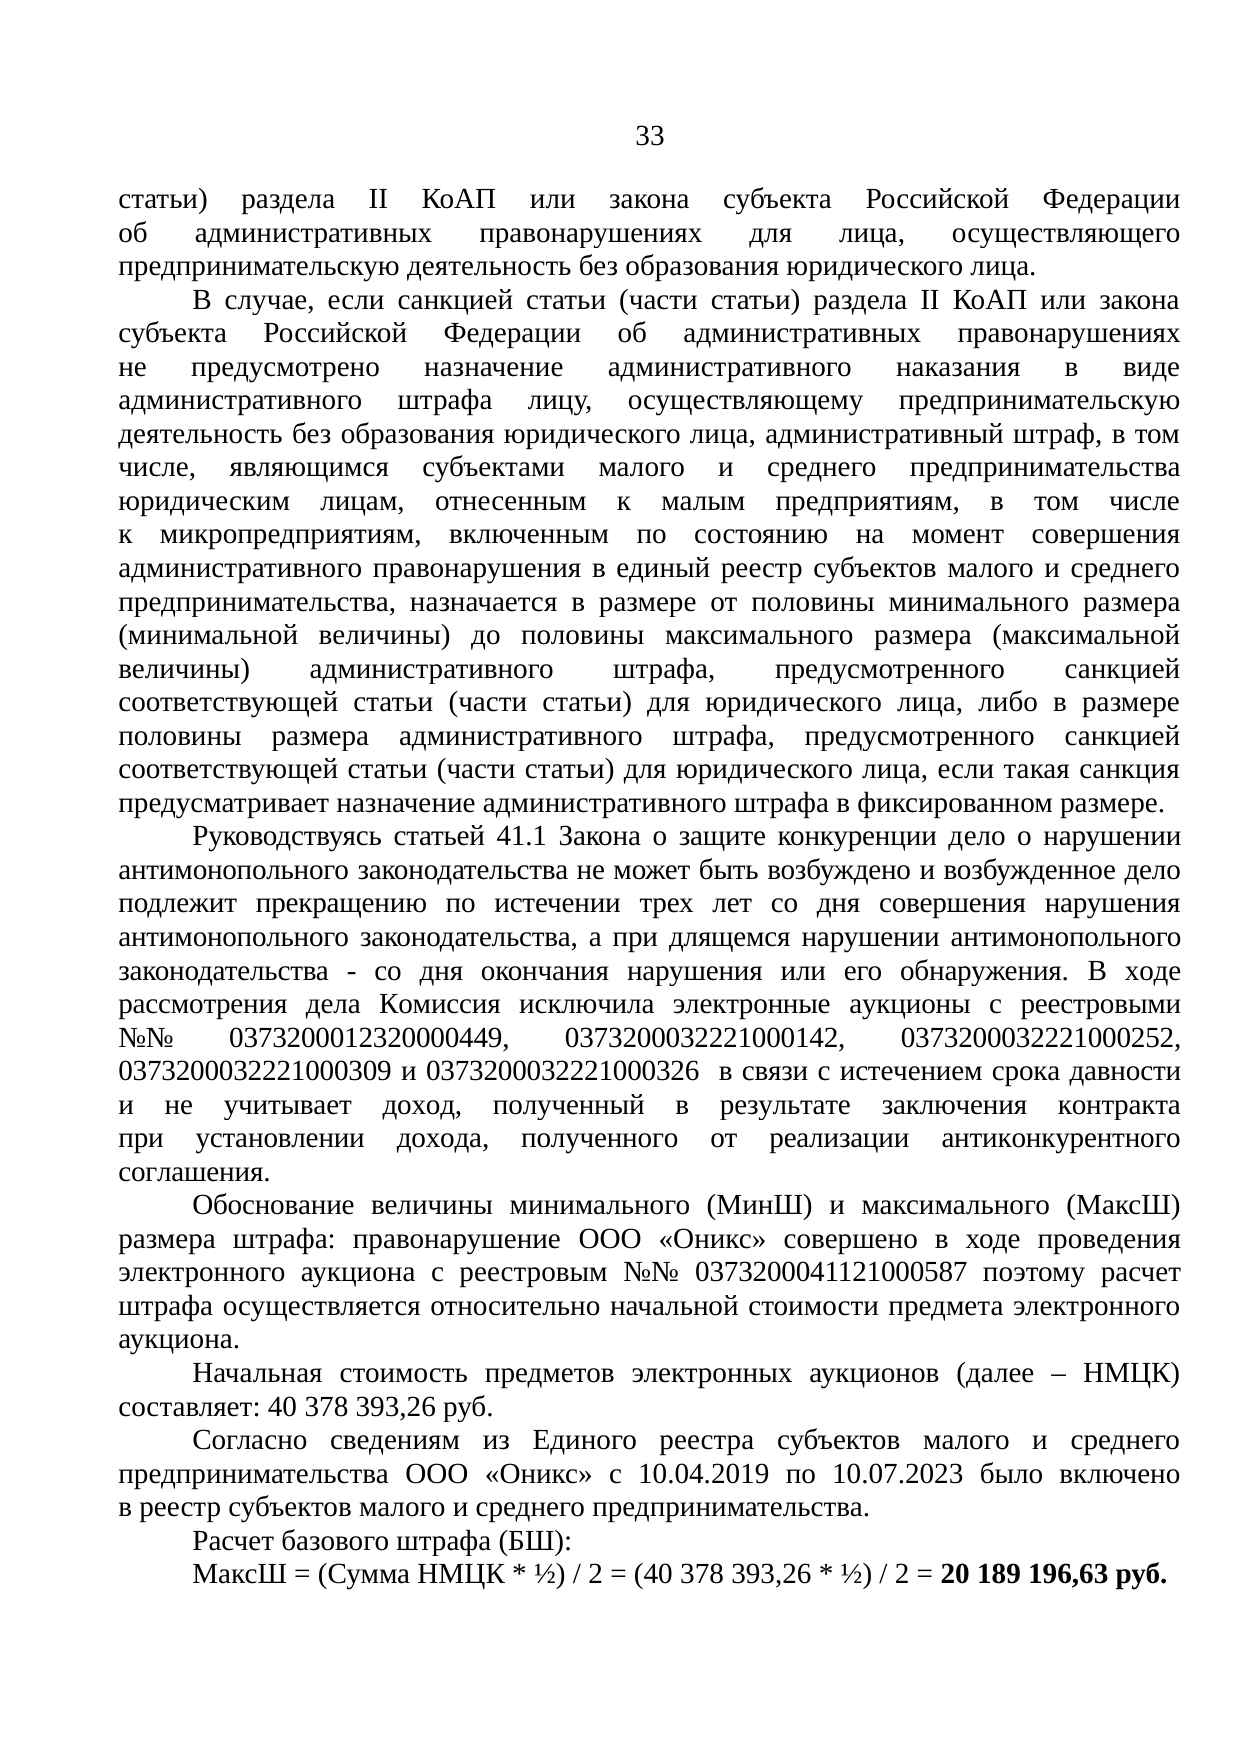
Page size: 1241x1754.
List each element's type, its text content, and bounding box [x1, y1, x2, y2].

text Начальная стоимость предметов электронных аукционов (далее – НМЦК) составляет: 40 378 393,26 руб. [118, 1355, 1181, 1422]
text Обоснование величины минимального (МинШ) и максимального (МаксШ) размера штрафа: правонарушение ООО «Оникс» совершено в ходе проведения электронного аукциона с реестровым №№ 0373200041121000587 поэтому расчет штрафа осуществляется относительно начальной стоимости предмета электронного аукциона. [118, 1187, 1181, 1355]
text Расчет базового штрафа (БШ): [118, 1523, 1181, 1556]
text Согласно сведениям из Единого реестра субъектов малого и среднего предпринимательства ООО «Оникс» с 10.04.2019 по 10.07.2023 было включено в реестр субъектов малого и среднего предпринимательства. [118, 1422, 1181, 1523]
text Руководствуясь статьей 41.1 Закона о защите конкуренции дело о нарушении антимонопольного законодательства не может быть возбуждено и возбужденное дело подлежит прекращению по истечении трех лет со дня совершения нарушения антимонопольного законодательства, а при длящемся нарушении антимонопольного законодательства - со дня окончания нарушения или его обнаружения. В ходе рассмотрения дела Комиссия исключила электронные аукционы с реестровыми №№ 0373200012320000449, 0373200032221000142, 0373200032221000252, 0373200032221000309 и 0373200032221000326 в связи с истечением срока давности и не учитывает доход, полученный в результате заключения контракта при установлении дохода, полученного от реализации антиконкурентного соглашения. [118, 818, 1181, 1187]
text статьи) раздела II КоАП или закона субъекта Российской Федерации об административных правонарушениях для лица, осуществляющего предпринимательскую деятельность без образования юридического лица. [118, 181, 1181, 282]
text В случае, если санкцией статьи (части статьи) раздела II КоАП или закона субъекта Российской Федерации об административных правонарушениях не предусмотрено назначение административного наказания в виде административного штрафа лицу, осуществляющему предпринимательскую деятельность без образования юридического лица, административный штраф, в том числе, являющимся субъектами малого и среднего предпринимательства юридическим лицам, отнесенным к малым предприятиям, в том числе к микропредприятиям, включенным по состоянию на момент совершения административного правонарушения в единый реестр субъектов малого и среднего предпринимательства, назначается в размере от половины минимального размера (минимальной величины) до половины максимального размера (максимальной величины) административного штрафа, предусмотренного санкцией соответствующей статьи (части статьи) для юридического лица, либо в размере половины размера административного штрафа, предусмотренного санкцией соответствующей статьи (части статьи) для юридического лица, если такая санкция предусматривает назначение административного штрафа в фиксированном размере. [118, 282, 1181, 818]
text МаксШ = (Сумма НМЦК * ½) / 2 = (40 378 393,26 * ½) / 2 = 20 189 196,63 руб. [118, 1556, 1181, 1590]
